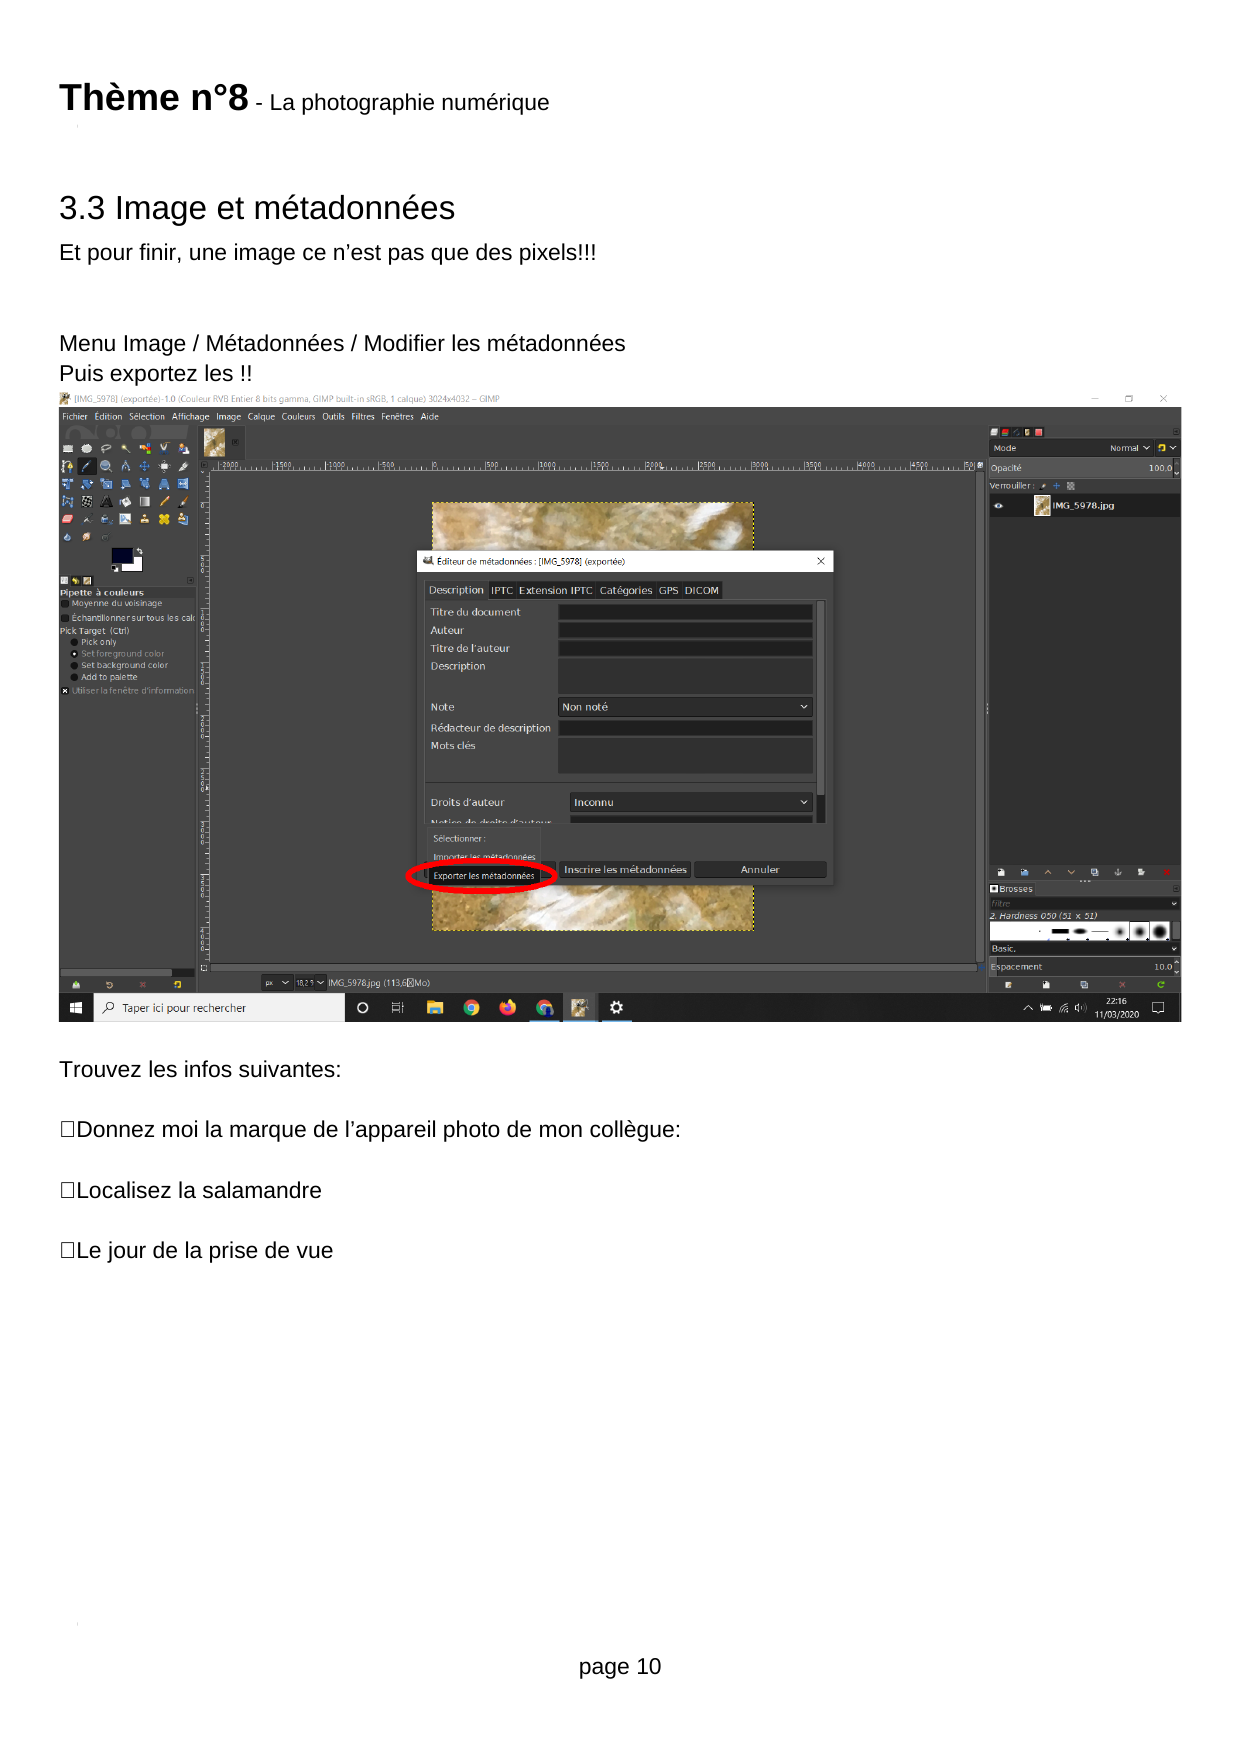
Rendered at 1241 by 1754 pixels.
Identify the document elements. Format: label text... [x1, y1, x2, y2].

text ✅Le jour de la prise de vue [59, 1237, 1181, 1263]
text ✅Localisez la salamandre [59, 1177, 1181, 1203]
subtitle ​3.3​ Image et métadonnées [59, 188, 1181, 227]
text Puis exportez les !! [59, 360, 1181, 387]
picture [58, 390, 1182, 1022]
text Trouvez les infos suivantes: [59, 1056, 1181, 1082]
text Menu Image / Métadonnées / Modifier les métadonnées [59, 330, 1181, 356]
text ✅Donnez moi la marque de l’appareil photo de mon collègue: [59, 1116, 1181, 1142]
text Et pour finir, une image ce n’est pas que des pixels!!! [59, 239, 1181, 266]
